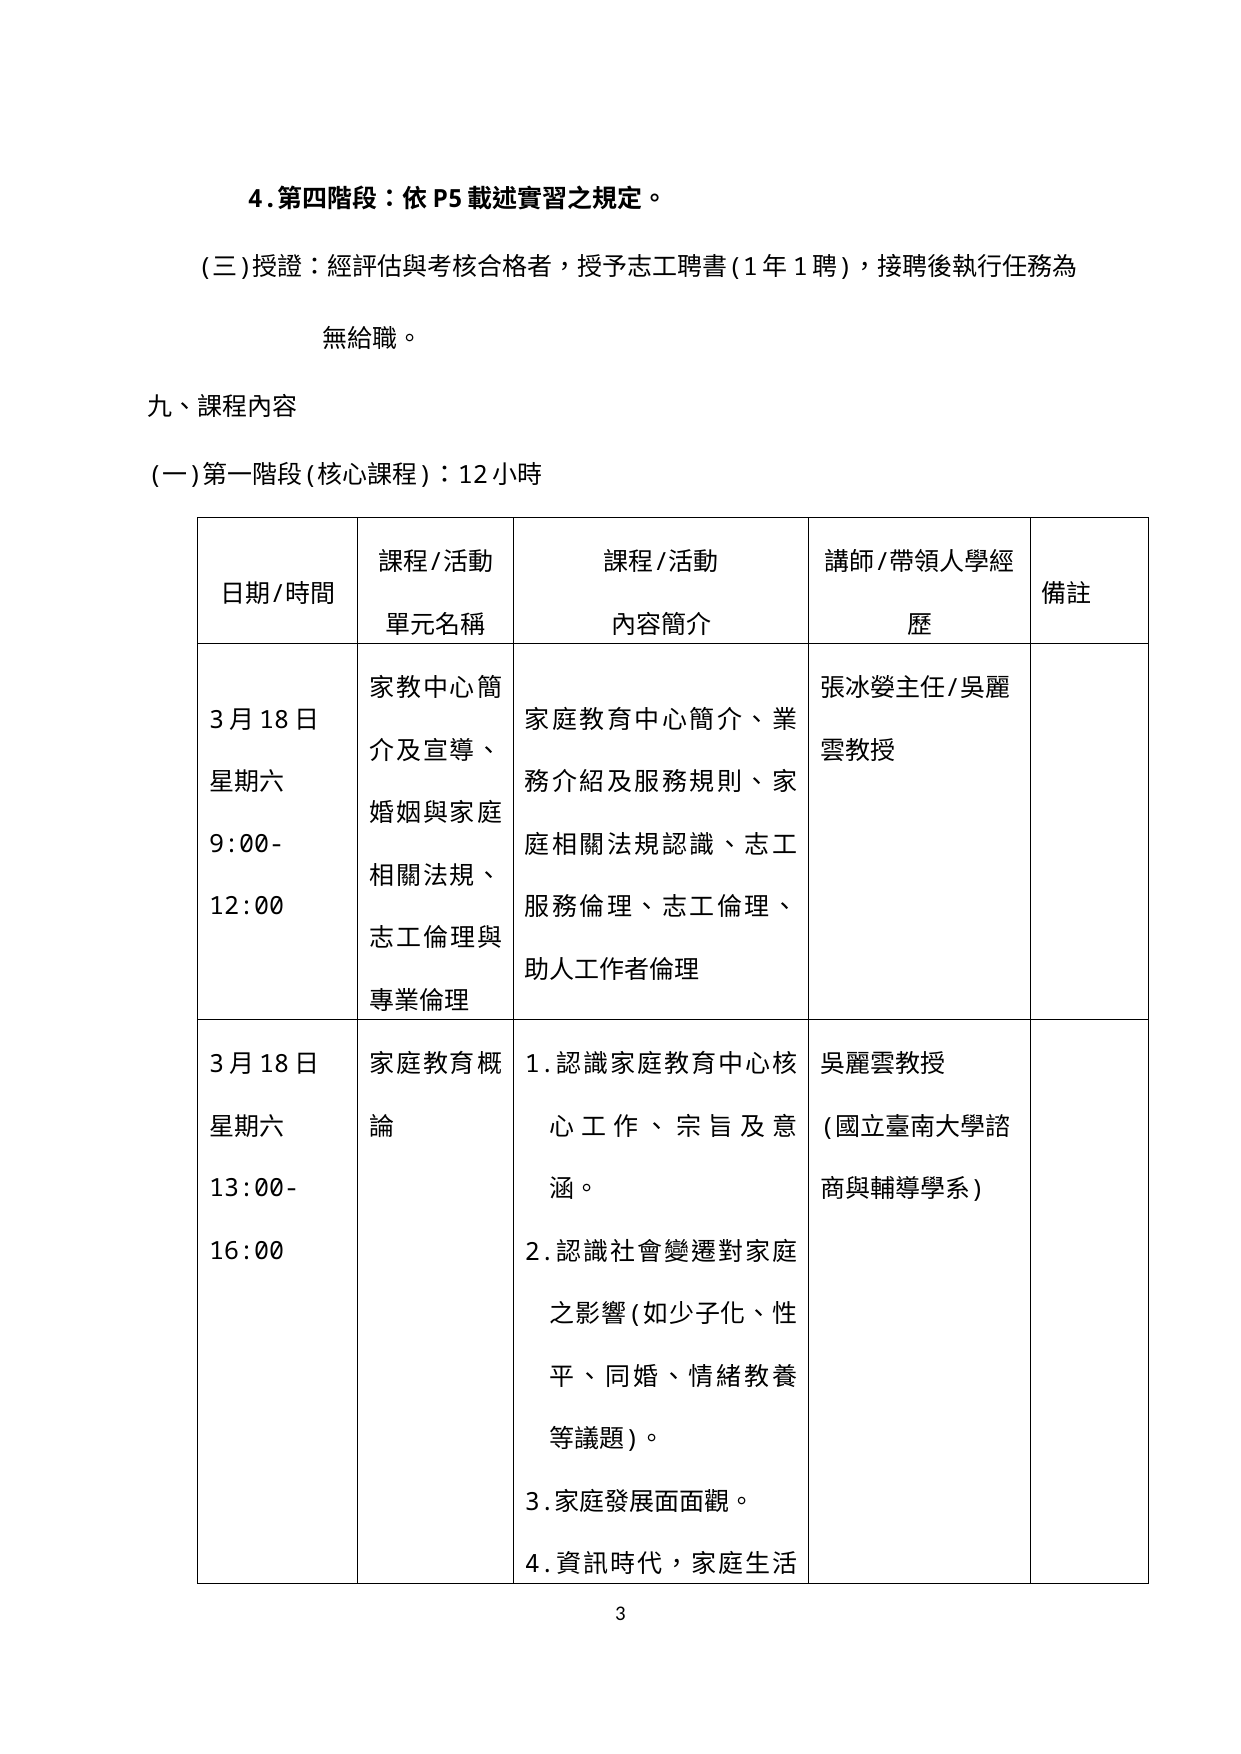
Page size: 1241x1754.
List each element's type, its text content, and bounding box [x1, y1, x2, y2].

table_header 講師/帶領人學經歷 [809, 518, 1030, 643]
text (三)授證：經評估與考核合格者，授予志工聘書(1年1聘)，接聘後執行任務為無給職。 [198, 223, 1092, 357]
table_cell 家教中心簡介及宣導、婚姻與家庭相關法規、志工倫理與專業倫理 [358, 644, 513, 1019]
text 4.第四階段：依P5載述實習之規定。 [248, 155, 1092, 217]
text (一)第一階段(核心課程)：12小時 [148, 431, 1092, 493]
table_cell 家庭教育概論 [358, 1020, 513, 1583]
text 九、課程內容 [148, 363, 1092, 425]
table_cell [1031, 1020, 1148, 1583]
table_header 日期/時間 [198, 518, 357, 643]
table_cell 3月18日 星期六 13:00-16:00 [198, 1020, 357, 1583]
table_cell 1.認識家庭教育中心核心工作、宗旨及意涵。 2.認識社會變遷對家庭之影響(如少子化、性平、同婚、情緒教養等議題)。 3.家庭發展面面觀。 4.資訊時代，家庭生活 [514, 1020, 808, 1583]
table_header 課程/活動 內容簡介 [514, 518, 808, 643]
table_cell [1031, 644, 1148, 1019]
table_header 備註 [1031, 518, 1148, 643]
table_cell 3月18日 星期六 9:00-12:00 [198, 644, 357, 1019]
table_header 課程/活動 單元名稱 [358, 518, 513, 643]
table_cell 家庭教育中心簡介、業務介紹及服務規則、家庭相關法規認識、志工服務倫理、志工倫理、助人工作者倫理 [514, 644, 808, 1019]
table_cell 張冰嫈主任/吳麗雲教授 [809, 644, 1030, 1019]
table_cell 吳麗雲教授 (國立臺南大學諮商與輔導學系) [809, 1020, 1030, 1583]
